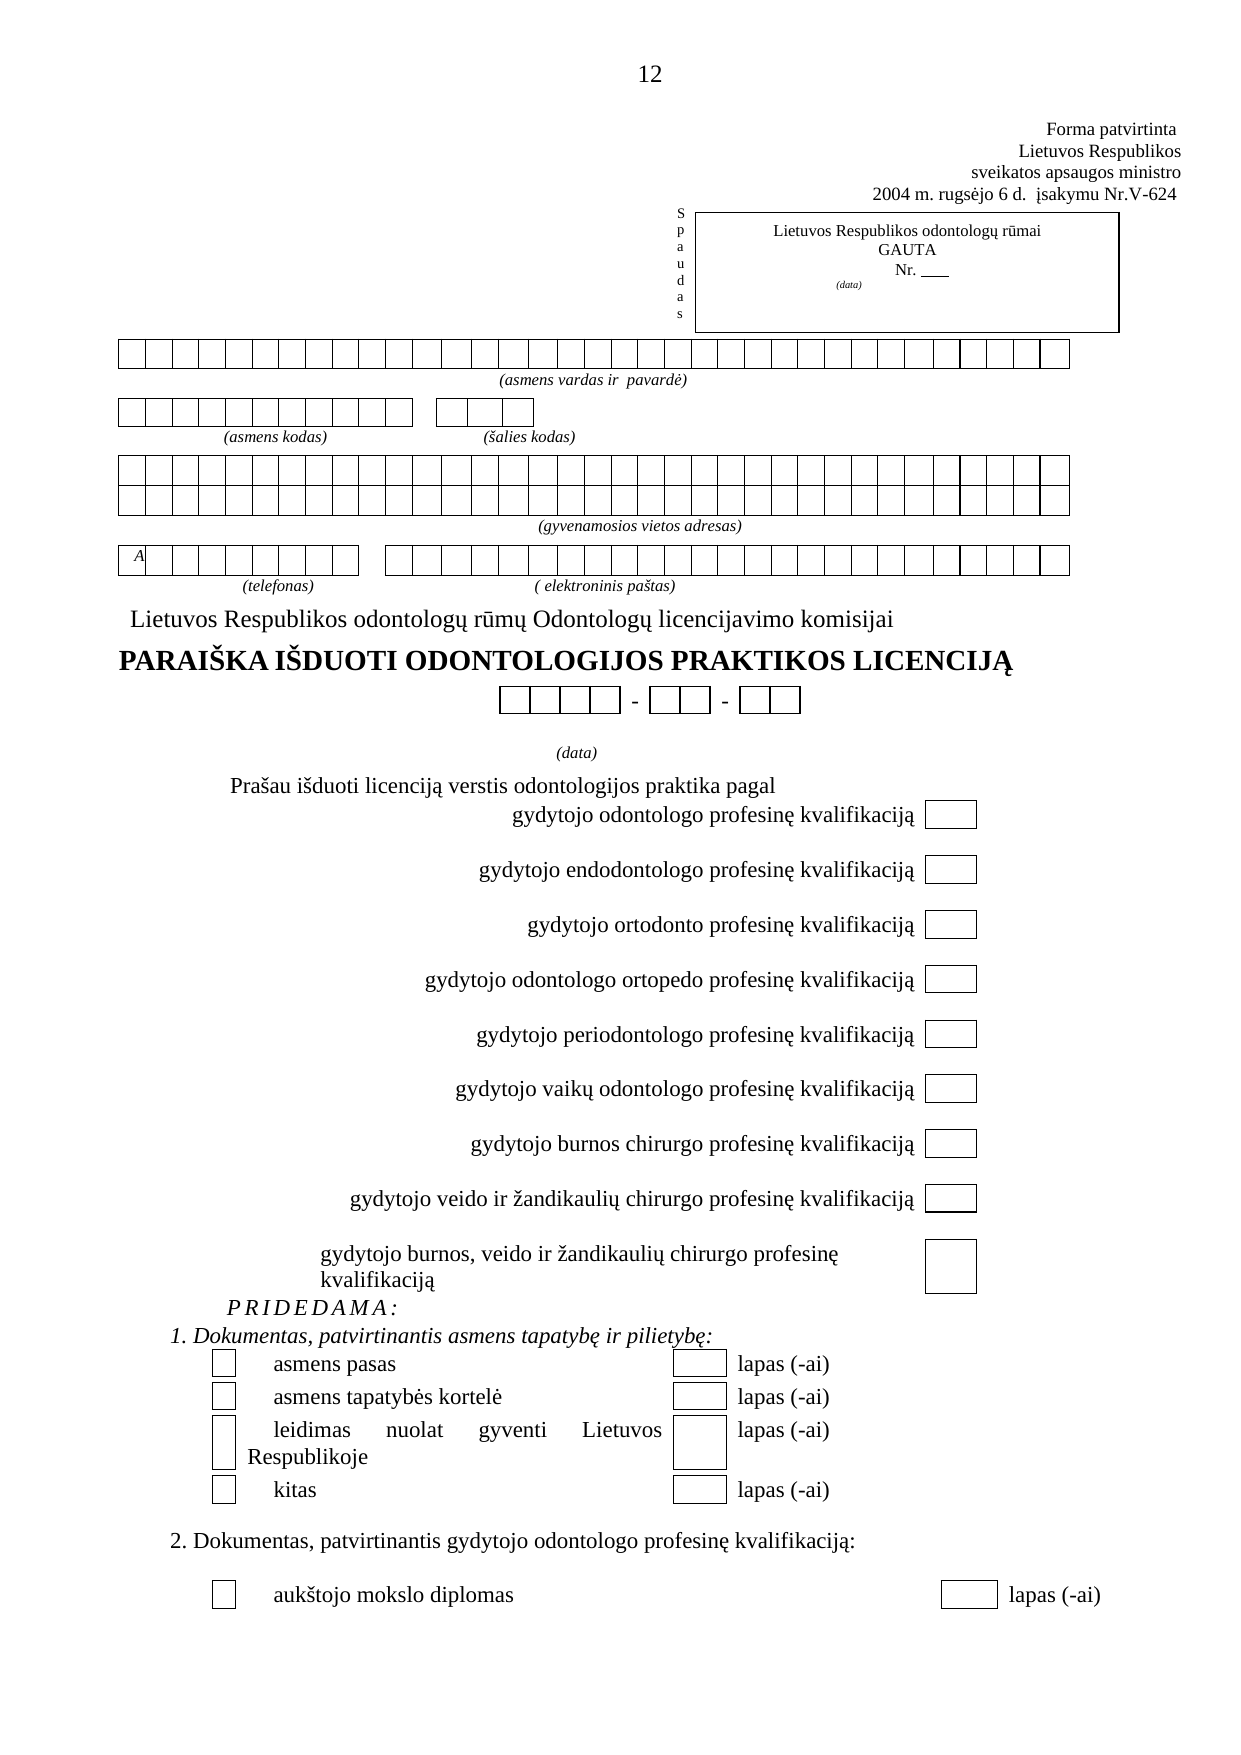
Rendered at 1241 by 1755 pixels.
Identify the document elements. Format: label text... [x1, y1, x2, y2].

table_cell [183, 1382, 193, 1409]
table_cell [961, 486, 986, 515]
table_header [825, 340, 851, 368]
table_cell [1032, 1020, 1047, 1047]
table_cell [1053, 1020, 1061, 1047]
table_cell [119, 1580, 141, 1608]
table_cell [1047, 938, 1053, 965]
table_cell [1124, 1415, 1132, 1469]
table_cell [585, 456, 611, 485]
table_cell [942, 1581, 997, 1608]
table_cell Lietuvos Respublikos odontologų rūmų Odontologų licencijavimo komisijai [119, 604, 916, 633]
table_cell [236, 1376, 674, 1382]
table_cell [1065, 910, 1084, 937]
table_cell [1061, 1415, 1065, 1469]
table_cell [674, 1470, 726, 1475]
table_cell [173, 456, 198, 485]
table_cell [665, 486, 691, 515]
table_cell [977, 800, 1032, 828]
table_cell [119, 1475, 141, 1502]
table_cell [1032, 1469, 1047, 1475]
table_cell [119, 883, 272, 910]
table_cell [309, 883, 926, 910]
table_cell [437, 399, 467, 426]
table_header [472, 340, 498, 368]
table_cell [1014, 456, 1039, 485]
table_cell [1065, 965, 1084, 992]
table_cell [1140, 1409, 1167, 1415]
table_cell [987, 486, 1013, 515]
table_cell [815, 1293, 834, 1322]
table_cell [1140, 1475, 1167, 1502]
table_header [561, 687, 589, 713]
table_cell [1053, 828, 1061, 855]
table_cell [1140, 938, 1167, 965]
table_cell [141, 1580, 146, 1608]
table_cell [1032, 883, 1047, 910]
table_cell [1032, 1211, 1047, 1239]
table_cell [1132, 992, 1139, 1019]
table_cell [726, 1469, 1016, 1475]
table_cell [1124, 828, 1132, 855]
table_cell [1085, 1047, 1100, 1074]
table_cell [1124, 965, 1132, 992]
table_cell [159, 1349, 183, 1376]
table_cell [119, 965, 272, 992]
table_header [1132, 772, 1139, 800]
table_cell [152, 1376, 159, 1382]
table_cell [1132, 1157, 1139, 1184]
text [1120, 221, 1181, 238]
table_cell [926, 939, 976, 965]
table_header [976, 772, 982, 800]
table_cell [834, 1322, 884, 1349]
table_cell [1100, 1382, 1124, 1409]
table_cell [1085, 1293, 1100, 1322]
table_cell [1085, 1415, 1100, 1469]
table_cell [119, 1349, 141, 1376]
table_cell [960, 604, 987, 633]
table_cell [1140, 1102, 1167, 1129]
table_cell [159, 1382, 183, 1409]
table_cell [1016, 1409, 1028, 1415]
table_cell [1140, 883, 1167, 910]
table_cell [279, 456, 305, 485]
table_cell [934, 456, 959, 485]
table_cell [199, 1469, 212, 1475]
table_cell [119, 1074, 272, 1102]
table_cell [1140, 965, 1167, 992]
table_cell [1100, 938, 1124, 965]
table_cell [1061, 1102, 1065, 1129]
table_cell [1061, 800, 1065, 828]
table_cell [1132, 883, 1139, 910]
table_cell [1140, 1129, 1167, 1157]
table_cell [1140, 1376, 1167, 1382]
table_header [1008, 772, 1016, 800]
table_cell [1085, 910, 1100, 937]
table_cell [1124, 1184, 1132, 1211]
table_cell [1085, 855, 1100, 883]
table_cell [1100, 828, 1124, 855]
table_cell [1085, 992, 1100, 1019]
table_cell [1132, 1469, 1139, 1475]
table_cell [213, 1350, 235, 1376]
table_cell [1053, 800, 1061, 828]
table_cell [926, 1240, 976, 1292]
table_cell [976, 883, 1032, 910]
table_cell [1053, 1184, 1061, 1211]
table_cell [199, 1349, 212, 1376]
table_cell [119, 1184, 272, 1211]
table_header [798, 340, 824, 368]
table_cell [1047, 1382, 1053, 1409]
table_cell [798, 456, 824, 485]
table_cell [159, 1469, 183, 1475]
table_cell [1061, 1184, 1065, 1211]
table_cell [1132, 855, 1139, 883]
table_cell [1047, 1102, 1053, 1129]
table_cell [765, 1293, 774, 1322]
table_cell [1140, 1554, 1167, 1580]
table_cell [1100, 992, 1124, 1019]
table_cell [146, 1580, 152, 1608]
table_cell [1124, 992, 1132, 1019]
table_cell [1085, 1322, 1100, 1349]
table_cell [798, 546, 824, 574]
table_cell [1140, 1047, 1167, 1074]
table_header [998, 772, 1002, 800]
table_cell [193, 1415, 199, 1469]
table_cell asmens tapatybės kortelė [236, 1382, 673, 1409]
table_cell [1016, 1382, 1028, 1409]
table_cell [309, 938, 926, 965]
table_cell [272, 855, 309, 883]
table_cell [1065, 1382, 1084, 1409]
table_cell [152, 1580, 159, 1608]
table_cell [1132, 1239, 1139, 1292]
table_cell [193, 1580, 199, 1608]
table_cell [1124, 938, 1132, 965]
table_cell [1040, 604, 1070, 633]
table_cell [558, 486, 584, 515]
table_cell [1085, 1469, 1100, 1475]
table_cell [1053, 1382, 1061, 1409]
table_cell [926, 1103, 976, 1129]
table_cell [977, 910, 1032, 937]
table_header [651, 687, 679, 713]
table_cell [1132, 828, 1139, 855]
table_cell [905, 456, 933, 485]
table_header [226, 340, 252, 368]
table_header [279, 340, 305, 368]
table_cell [961, 456, 986, 485]
table_cell [1053, 1475, 1061, 1502]
table_cell [1085, 1239, 1100, 1292]
table_cell [119, 1322, 159, 1349]
table_cell [1100, 1129, 1124, 1157]
table_cell [1124, 1349, 1132, 1376]
table_cell [272, 883, 309, 910]
table_cell [309, 992, 926, 1019]
table_cell [890, 1293, 926, 1322]
table_cell [1032, 855, 1047, 883]
table_cell [987, 456, 1013, 485]
table_cell [1032, 1047, 1047, 1074]
table_cell [976, 1047, 1032, 1074]
table_cell [612, 486, 637, 515]
table_cell [119, 1503, 159, 1554]
table_cell [986, 1293, 993, 1322]
table_cell (asmens kodas) (šalies kodas) [119, 426, 1070, 455]
table_cell [272, 938, 309, 965]
table_cell [1100, 1415, 1124, 1469]
table_cell [905, 486, 933, 515]
table_cell [726, 1409, 1016, 1415]
table_header [972, 772, 976, 800]
table_cell [1100, 800, 1124, 828]
table_cell (gyvenamosios vietos adresas) [119, 516, 1070, 545]
table_cell [926, 1021, 976, 1047]
table_cell [1100, 965, 1124, 992]
text 2004 m. rugsėjo 6 d. įsakymu Nr.V-624 [119, 183, 1181, 204]
table_header [386, 340, 412, 368]
table_cell [119, 800, 272, 828]
table_cell [1053, 1157, 1061, 1184]
table_cell [1032, 992, 1047, 1019]
table_cell [1132, 1376, 1139, 1382]
table_cell [386, 456, 412, 485]
table_cell [977, 855, 1032, 883]
table_cell 1. Dokumentas, patvirtinantis asmens tapatybę ir pilietybę: [159, 1322, 834, 1349]
table_cell [1124, 1322, 1132, 1349]
table_cell [1053, 1409, 1061, 1415]
table_cell (telefonas) ( elektroninis paštas) [119, 575, 1070, 604]
table_cell [1085, 1129, 1100, 1157]
table_cell [1100, 1376, 1124, 1382]
table_cell lapas (-ai) [727, 1349, 1124, 1376]
table_header [612, 340, 637, 368]
table_header [987, 340, 1013, 368]
table_cell [159, 1554, 941, 1580]
table_cell [199, 1376, 212, 1382]
table_cell [119, 1382, 141, 1409]
table_cell [279, 546, 305, 574]
table_cell [1132, 1102, 1139, 1129]
table_cell [1065, 828, 1084, 855]
table_cell [1047, 855, 1053, 883]
table_cell [1132, 1349, 1139, 1376]
table_header [878, 340, 904, 368]
table_cell [279, 399, 305, 426]
table_header [961, 340, 986, 368]
table_header - [621, 686, 649, 713]
table_cell [1028, 1415, 1032, 1469]
table_cell [941, 1554, 997, 1580]
table_cell [119, 855, 272, 883]
table_cell kitas [236, 1475, 673, 1502]
table_cell [1061, 1239, 1065, 1292]
table_cell [1032, 1415, 1047, 1469]
table_cell [159, 1409, 183, 1415]
table_cell [976, 1293, 982, 1322]
table_cell [534, 398, 1070, 426]
table_cell [226, 456, 252, 485]
table_cell [638, 456, 664, 485]
table_cell [1132, 1415, 1139, 1469]
table_cell [1124, 883, 1132, 910]
table_cell lapas (-ai) [727, 1382, 1016, 1409]
table_cell [585, 546, 611, 574]
table_cell [1140, 1382, 1167, 1409]
table_cell [1065, 1074, 1084, 1102]
text Forma patvirtinta [119, 118, 1181, 140]
table_cell [119, 486, 145, 515]
table_cell [1140, 1239, 1167, 1292]
table_cell [1065, 1157, 1084, 1184]
table_cell [772, 456, 797, 485]
table_cell [1028, 1475, 1032, 1502]
table_header [771, 687, 799, 713]
table_cell [119, 399, 145, 426]
table_header [934, 340, 959, 368]
table_cell [213, 1383, 235, 1409]
text s [119, 305, 695, 322]
table_cell [272, 910, 309, 937]
text pARAIŠKA išduoti odontologijos praktikos licenciją [119, 643, 1181, 676]
text (data) [711, 278, 1103, 298]
table_cell [226, 486, 252, 515]
table_cell [1124, 1074, 1132, 1102]
table_cell [1140, 1157, 1167, 1184]
table_cell [998, 1293, 1002, 1322]
table_cell [1124, 1376, 1132, 1382]
table_cell gydytojo vaikų odontologo profesinę kvalifikaciją [309, 1074, 925, 1102]
table_cell [864, 1293, 884, 1322]
table_cell [1132, 965, 1139, 992]
table_cell [689, 1293, 698, 1322]
table_cell [272, 1184, 309, 1211]
table_header [1140, 772, 1167, 800]
table_cell [1140, 1349, 1167, 1376]
table_cell [745, 456, 771, 485]
table_cell [183, 1349, 193, 1376]
table_cell [1140, 1211, 1167, 1239]
table_cell [1053, 1376, 1061, 1382]
table_cell [333, 399, 358, 426]
table_cell [834, 1293, 840, 1322]
table_cell gydytojo odontologo profesinę kvalifikaciją [309, 800, 925, 828]
table_cell [119, 1157, 272, 1184]
table_cell [333, 456, 358, 485]
table_cell [1032, 1157, 1047, 1184]
table_cell [1065, 1211, 1084, 1239]
table_cell lapas (-ai) [998, 1580, 1139, 1608]
table_cell [199, 1415, 212, 1469]
table_cell [941, 1503, 997, 1554]
table_cell [413, 398, 436, 426]
table_cell [212, 1470, 236, 1475]
table_cell [183, 1415, 193, 1469]
table_cell [272, 992, 309, 1019]
table_cell [1124, 1382, 1132, 1409]
table_cell [1061, 992, 1065, 1019]
table_cell [1041, 456, 1069, 485]
table_cell [1132, 800, 1139, 828]
table_cell [698, 1293, 715, 1322]
table_cell [1008, 1293, 1016, 1322]
table_cell [309, 828, 926, 855]
table_cell [1124, 1239, 1132, 1292]
table_cell [715, 1293, 726, 1322]
table_cell [1100, 1469, 1124, 1475]
table_cell [958, 1294, 964, 1322]
table_cell [926, 801, 976, 828]
table_cell [1085, 1020, 1100, 1047]
table_cell [791, 1293, 814, 1322]
table_cell aukštojo mokslo diplomas [236, 1580, 941, 1608]
table_header [745, 340, 771, 368]
table_cell [529, 456, 557, 485]
table_cell [1065, 992, 1084, 1019]
table_cell [852, 486, 877, 515]
table_header [173, 340, 198, 368]
table_cell [146, 486, 172, 515]
table_cell asmens pasas [236, 1349, 673, 1376]
table_cell [1053, 1469, 1061, 1475]
table_cell [977, 1239, 1032, 1292]
table_cell [1132, 1129, 1139, 1157]
table_cell [612, 456, 637, 485]
table_cell [213, 1416, 235, 1469]
table_cell [674, 1476, 726, 1502]
table_cell [152, 1475, 159, 1502]
text S [119, 204, 1181, 221]
table_cell [1013, 604, 1040, 633]
table_cell [1065, 1415, 1084, 1469]
table_cell [976, 938, 1032, 965]
table_header [119, 340, 145, 368]
table_cell [934, 1294, 941, 1322]
table_cell [1065, 1047, 1084, 1074]
table_header [1032, 772, 1047, 800]
table_cell [472, 456, 498, 485]
table_cell [1047, 965, 1053, 992]
table_cell [1061, 1475, 1065, 1502]
table_cell [1065, 883, 1084, 910]
table_cell [272, 965, 309, 992]
table_cell [199, 486, 225, 515]
table_header [1014, 340, 1039, 368]
table_cell [272, 1047, 309, 1074]
table_cell [1124, 1020, 1132, 1047]
table_cell [1047, 1129, 1053, 1157]
text GAUTA [711, 240, 1103, 259]
table_cell [1132, 1020, 1139, 1047]
text (data) [119, 743, 1181, 772]
table_cell [1061, 1047, 1065, 1074]
table_cell [987, 604, 1013, 633]
table_cell [272, 1020, 309, 1047]
table_cell [1047, 828, 1053, 855]
table_header [585, 340, 611, 368]
table_cell [1047, 1074, 1053, 1102]
table_cell [119, 1020, 272, 1047]
table_header [1028, 772, 1032, 800]
table_cell [499, 546, 528, 574]
table_cell [1132, 910, 1139, 937]
table_cell [119, 910, 272, 937]
table_cell [359, 456, 385, 485]
table_cell [279, 486, 305, 515]
table_cell [772, 546, 797, 574]
table_header [333, 340, 358, 368]
table_cell [926, 829, 976, 855]
table_cell [212, 1377, 236, 1382]
table_cell [1132, 1409, 1139, 1415]
text Nr. [711, 259, 1103, 278]
table_cell [1053, 1047, 1061, 1074]
table_cell [146, 1415, 152, 1469]
table_cell [926, 1185, 976, 1211]
table_cell [119, 1469, 141, 1475]
table_cell [718, 456, 744, 485]
table_cell [976, 828, 1032, 855]
table_cell [1124, 855, 1132, 883]
table_header [665, 340, 691, 368]
table_cell [1124, 1047, 1132, 1074]
table_cell [976, 1157, 1032, 1184]
table_cell [141, 1382, 146, 1409]
table_cell [1016, 1469, 1028, 1475]
table_cell [1047, 883, 1053, 910]
table_header [359, 340, 385, 368]
table_cell [1016, 1475, 1028, 1502]
table_cell [1140, 1293, 1167, 1322]
table_cell [934, 486, 959, 515]
table_cell [558, 546, 584, 574]
text Lietuvos Respublikos [119, 140, 1181, 161]
table_cell [665, 456, 691, 485]
table_cell [1140, 1074, 1167, 1102]
table_cell [1065, 1129, 1084, 1157]
table_cell [1140, 910, 1167, 937]
table_cell [199, 546, 225, 574]
table_cell [1028, 1382, 1032, 1409]
table_cell [199, 399, 225, 426]
table_cell leidimas nuolat gyventi Lietuvos Respublikoje [236, 1415, 673, 1469]
table_cell [309, 1047, 926, 1074]
table_cell [193, 1349, 199, 1376]
table_cell [272, 1211, 309, 1239]
table_header [1002, 772, 1008, 800]
table_cell [1100, 1239, 1124, 1292]
table_cell [972, 1294, 976, 1322]
table_cell [1061, 1020, 1065, 1047]
table_cell gydytojo endodontologo profesinę kvalifikaciją [309, 855, 925, 883]
table_cell [916, 604, 933, 633]
table_cell [272, 1129, 309, 1157]
table_cell [1124, 910, 1132, 937]
table_cell [976, 1102, 1032, 1129]
table_header [982, 772, 986, 800]
table_cell [1100, 1074, 1124, 1102]
table_cell [1053, 938, 1061, 965]
table_cell [961, 546, 986, 574]
table_cell [1047, 1475, 1053, 1502]
table_cell [1047, 1020, 1053, 1047]
table_cell gydytojo periodontologo profesinę kvalifikaciją [309, 1020, 925, 1047]
table_cell [1032, 1293, 1047, 1322]
table_cell [146, 546, 172, 574]
table_cell [1085, 1409, 1100, 1415]
table_cell [1140, 800, 1167, 828]
table_cell [884, 1322, 1065, 1349]
table_cell [1014, 546, 1039, 574]
table_cell [774, 1293, 791, 1322]
table_header [1061, 772, 1065, 800]
table_cell [306, 399, 332, 426]
table_cell [977, 1074, 1032, 1102]
table_cell [987, 546, 1013, 574]
table_cell [1124, 1157, 1132, 1184]
table_cell [213, 1476, 235, 1502]
table_cell [1047, 1239, 1053, 1292]
table_cell [1100, 1184, 1124, 1211]
table_cell [905, 546, 933, 574]
table_cell [386, 486, 412, 515]
table_cell [674, 1377, 726, 1382]
table_cell [508, 1293, 529, 1322]
table_cell [1032, 1239, 1047, 1292]
table_cell [1032, 1129, 1047, 1157]
table_cell [745, 486, 771, 515]
table_cell [333, 546, 358, 574]
table_cell [119, 1409, 141, 1415]
table_cell [309, 1102, 926, 1129]
table_cell lapas (-ai) [727, 1475, 1016, 1502]
table_header [531, 687, 559, 713]
table_cell [825, 486, 851, 515]
table_cell [146, 1349, 152, 1376]
table_cell [1132, 1322, 1139, 1349]
table_cell [1124, 1475, 1132, 1502]
table_cell [998, 1554, 1139, 1580]
table_cell [1140, 992, 1167, 1019]
table_cell [119, 1376, 141, 1382]
table_cell [193, 1382, 199, 1409]
table_cell [1065, 1322, 1084, 1349]
table_cell [212, 1410, 236, 1415]
text [1120, 238, 1181, 255]
table_cell [1047, 1293, 1053, 1322]
table_header [1016, 772, 1028, 800]
table_cell [726, 1376, 1016, 1382]
table_cell [878, 456, 904, 485]
table_cell [1100, 1293, 1124, 1322]
table_cell [1047, 1047, 1053, 1074]
table_cell [1047, 1211, 1053, 1239]
table_cell [386, 399, 412, 426]
table_cell (asmens vardas ir pavardė) [119, 369, 1070, 398]
table_cell [926, 1294, 934, 1322]
table_cell [1032, 800, 1047, 828]
text [1120, 271, 1181, 288]
table_cell [1002, 1293, 1008, 1322]
table_cell [977, 1020, 1032, 1047]
table_cell [1047, 800, 1053, 828]
table_cell [977, 1184, 1032, 1211]
table_header [681, 687, 709, 713]
table_cell [1140, 1469, 1167, 1475]
table_cell [359, 486, 385, 515]
table_cell [1065, 1376, 1084, 1382]
table_cell [183, 1475, 193, 1502]
table_cell [119, 1415, 141, 1469]
table_cell [840, 1293, 864, 1322]
table_cell [309, 1157, 926, 1184]
table_cell [1132, 1074, 1139, 1102]
table_cell [1132, 1211, 1139, 1239]
table_cell [386, 546, 412, 574]
table_header [986, 772, 993, 800]
table_cell [1140, 1322, 1167, 1349]
table_cell [272, 1074, 309, 1102]
table_header [638, 340, 664, 368]
table_cell [1124, 1211, 1132, 1239]
table_header [718, 340, 744, 368]
table_cell [878, 486, 904, 515]
table_cell [1065, 1184, 1084, 1211]
text a [119, 238, 695, 255]
table_cell [1085, 1382, 1100, 1409]
table_cell [1065, 938, 1084, 965]
table_cell [1100, 1475, 1124, 1502]
table_cell [213, 1581, 235, 1608]
table_header - [711, 686, 739, 713]
table_cell [982, 1293, 986, 1322]
table_cell [1061, 1129, 1065, 1157]
table_cell [1032, 910, 1047, 937]
table_header [529, 340, 557, 368]
table_cell [309, 1211, 926, 1239]
table_header [253, 340, 278, 368]
table_cell [998, 1503, 1139, 1554]
table_cell [183, 1376, 193, 1382]
table_cell [1100, 1157, 1124, 1184]
table_cell [159, 1580, 183, 1608]
table_cell [1065, 1409, 1084, 1415]
table_cell [272, 828, 309, 855]
table_cell [253, 456, 278, 485]
table_cell [1016, 1293, 1028, 1322]
table_cell gydytojo ortodonto profesinę kvalifikaciją [309, 910, 925, 937]
table_cell [413, 546, 441, 574]
table_cell [1061, 910, 1065, 937]
table_cell [825, 546, 851, 574]
table_cell [825, 456, 851, 485]
table_cell [674, 1293, 689, 1322]
table_header [1065, 772, 1084, 800]
table_cell [585, 486, 611, 515]
table_cell [884, 1293, 890, 1322]
table_cell [664, 1293, 674, 1322]
table_cell [119, 1554, 159, 1580]
table_cell [1132, 938, 1139, 965]
table_cell 2. Dokumentas, patvirtinantis gydytojo odontologo profesinę kvalifikaciją: [159, 1503, 941, 1554]
table_cell [1124, 1409, 1132, 1415]
table_header [1053, 772, 1061, 800]
table_cell [413, 456, 441, 485]
table_cell [1085, 1184, 1100, 1211]
table_cell [442, 546, 471, 574]
table_cell [152, 1469, 159, 1475]
table_cell [119, 1129, 272, 1157]
text u [119, 255, 695, 271]
table_cell [119, 1047, 272, 1074]
table_cell [926, 1048, 976, 1074]
table_cell pridedama: [119, 1293, 508, 1322]
table_cell [272, 1157, 309, 1184]
table_cell [253, 546, 278, 574]
table_cell [718, 486, 744, 515]
table_cell [993, 1293, 997, 1322]
table_cell [1100, 1409, 1124, 1415]
table_cell [1140, 1503, 1167, 1554]
table_cell [1053, 1415, 1061, 1469]
table_cell [146, 399, 172, 426]
table_cell [1061, 1382, 1065, 1409]
table_cell [236, 1469, 674, 1475]
table_cell [1061, 1293, 1065, 1322]
table_cell [1100, 1020, 1124, 1047]
table_cell [119, 456, 145, 485]
table_cell [236, 1409, 674, 1415]
table_cell [306, 546, 332, 574]
table_cell [674, 1350, 726, 1376]
table_cell [1061, 1157, 1065, 1184]
table_header [558, 340, 584, 368]
table_cell [1140, 1580, 1167, 1608]
table_header [1041, 340, 1069, 368]
text [696, 213, 1118, 332]
table_cell [1032, 938, 1047, 965]
table_cell [976, 992, 1032, 1019]
table_cell [674, 1416, 726, 1469]
table_cell [1041, 546, 1069, 574]
table_cell [146, 1475, 152, 1502]
table_cell [333, 486, 358, 515]
table_cell [1032, 1409, 1047, 1415]
table_cell [933, 604, 960, 633]
table_cell [1053, 1239, 1061, 1292]
table_cell [612, 546, 637, 574]
table_cell [1047, 1415, 1053, 1469]
table_cell [152, 1349, 159, 1376]
table_cell [1047, 1157, 1053, 1184]
table_cell [1085, 1211, 1100, 1239]
table_cell [442, 456, 471, 485]
table_cell [745, 546, 771, 574]
table_cell [948, 1294, 958, 1322]
table_cell [442, 486, 471, 515]
text [1120, 255, 1181, 271]
table_cell [798, 486, 824, 515]
table_cell [1100, 855, 1124, 883]
table_cell [1053, 1211, 1061, 1239]
table_cell [119, 828, 272, 855]
table_cell [718, 546, 744, 574]
table_cell [558, 456, 584, 485]
table_cell A [119, 546, 145, 574]
table_cell [1032, 1074, 1047, 1102]
table_cell [692, 456, 717, 485]
table_header [852, 340, 877, 368]
table_cell [1016, 1376, 1028, 1382]
table_cell [1053, 1129, 1061, 1157]
table_cell [1032, 1184, 1047, 1211]
table_cell [1140, 1184, 1167, 1211]
table_header [591, 687, 619, 713]
table_cell [1061, 855, 1065, 883]
table_cell [1065, 1102, 1084, 1129]
table_cell [359, 545, 385, 574]
table_cell [413, 486, 441, 515]
table_cell [1041, 486, 1069, 515]
table_cell [152, 1382, 159, 1409]
table_cell [1061, 938, 1065, 965]
table_cell [638, 546, 664, 574]
table_cell [1085, 883, 1100, 910]
table_cell [1032, 828, 1047, 855]
table_cell [1100, 883, 1124, 910]
table_cell [1124, 1469, 1132, 1475]
table_cell [926, 1158, 976, 1184]
table_cell [499, 456, 528, 485]
table_cell [472, 486, 498, 515]
table_cell [1053, 883, 1061, 910]
table_header [741, 687, 769, 713]
table_header [1047, 772, 1053, 800]
table_cell [926, 1075, 976, 1102]
text p [119, 221, 695, 238]
table_cell [726, 1293, 741, 1322]
table_header [501, 687, 529, 713]
table_cell [1053, 992, 1061, 1019]
table_cell [1028, 1293, 1032, 1322]
table_header Prašau išduoti licenciją verstis odontologijos praktika pagal [119, 772, 972, 800]
table_cell [119, 1211, 272, 1239]
table_cell [1132, 1047, 1139, 1074]
table_cell [640, 1293, 663, 1322]
table_cell [1085, 800, 1100, 828]
table_cell [159, 1415, 183, 1469]
table_cell [1140, 855, 1167, 883]
text [1120, 305, 1181, 322]
table_cell [1100, 1047, 1124, 1074]
table_cell [674, 1383, 726, 1409]
table_cell [468, 399, 502, 426]
table_cell [1065, 1469, 1084, 1475]
table_cell [173, 399, 198, 426]
table_cell [1132, 1382, 1139, 1409]
table_cell [159, 1475, 183, 1502]
table_cell [1065, 1020, 1084, 1047]
table_cell [1061, 828, 1065, 855]
table_cell [878, 546, 904, 574]
table_cell [1085, 1102, 1100, 1129]
table_header [1100, 772, 1124, 800]
table_cell [119, 1239, 272, 1292]
table_cell [141, 1415, 146, 1469]
table_cell [934, 546, 959, 574]
table_cell [1065, 855, 1084, 883]
table_cell [1100, 910, 1124, 937]
table_cell [1100, 1322, 1124, 1349]
table_cell [926, 856, 976, 883]
table_cell [1053, 1102, 1061, 1129]
table_cell [1140, 1415, 1167, 1469]
table_cell [1085, 1074, 1100, 1102]
table_cell [926, 1130, 976, 1157]
table_cell [964, 1294, 972, 1322]
table_header [442, 340, 471, 368]
table_cell [1100, 1211, 1124, 1239]
table_cell [1085, 965, 1100, 992]
table_cell [119, 938, 272, 965]
table_cell [472, 546, 498, 574]
text d [119, 271, 695, 288]
table_cell [1014, 486, 1039, 515]
table_cell [146, 1382, 152, 1409]
table_cell [1061, 1074, 1065, 1102]
table_cell [926, 884, 976, 910]
table_cell [741, 1293, 765, 1322]
table_header [146, 340, 172, 368]
table_cell [852, 546, 877, 574]
table_cell [141, 1475, 146, 1502]
table_cell [941, 1294, 948, 1322]
table_cell [1124, 1129, 1132, 1157]
table_cell [226, 399, 252, 426]
table_header [199, 340, 225, 368]
table_cell [173, 546, 198, 574]
table_cell [119, 1102, 272, 1129]
table_cell [152, 1409, 159, 1415]
table_cell [529, 546, 557, 574]
table_cell [253, 399, 278, 426]
table_cell [199, 1409, 212, 1415]
table_cell [926, 1213, 976, 1239]
table_cell [1132, 1184, 1139, 1211]
table_cell [183, 1409, 193, 1415]
table_cell [1032, 1102, 1047, 1129]
table_cell [1016, 1415, 1028, 1469]
table_cell [674, 1410, 726, 1415]
table_cell [272, 800, 309, 828]
table_cell lapas (-ai) [727, 1415, 1016, 1469]
table_cell [199, 456, 225, 485]
table_cell [692, 546, 717, 574]
table_cell [1053, 855, 1061, 883]
table_cell [1085, 938, 1100, 965]
table_cell [1085, 1475, 1100, 1502]
table_cell [119, 992, 272, 1019]
table_cell [1065, 1239, 1084, 1292]
table_header [1124, 772, 1132, 800]
table_header [905, 340, 933, 368]
table_cell [146, 456, 172, 485]
table_cell [1061, 1211, 1065, 1239]
table_cell [772, 486, 797, 515]
text [1120, 288, 1181, 305]
table_cell gydytojo veido ir žandikaulių chirurgo profesinę kvalifikaciją [309, 1184, 925, 1211]
table_cell gydytojo burnos chirurgo profesinę kvalifikaciją [309, 1129, 925, 1157]
table_cell [1061, 883, 1065, 910]
table_cell [152, 1415, 159, 1469]
table_cell [1085, 1157, 1100, 1184]
table_header [1085, 772, 1100, 800]
table_cell [306, 486, 332, 515]
table_cell [272, 1102, 309, 1129]
table_cell [499, 486, 528, 515]
table_cell [976, 1211, 1032, 1239]
table_cell [852, 456, 877, 485]
table_cell [1085, 1376, 1100, 1382]
table_cell [1047, 910, 1053, 937]
table_cell [193, 1475, 199, 1502]
table_cell [1053, 965, 1061, 992]
table_cell [1047, 992, 1053, 1019]
table_cell [1140, 1020, 1167, 1047]
table_cell [1053, 1074, 1061, 1102]
table_cell [1140, 828, 1167, 855]
table_cell [272, 1239, 309, 1292]
table_cell [1124, 1102, 1132, 1129]
table_header [993, 772, 997, 800]
table_cell [1047, 1184, 1053, 1211]
table_cell [977, 1129, 1032, 1157]
table_cell [199, 1382, 212, 1409]
table_cell [638, 486, 664, 515]
text Lietuvos Respublikos odontologų rūmai [711, 221, 1103, 240]
table_cell [977, 965, 1032, 992]
table_cell [926, 993, 976, 1019]
table_cell [1053, 1293, 1061, 1322]
table_cell [503, 399, 533, 426]
table_cell [665, 546, 691, 574]
table_cell [199, 1475, 212, 1502]
table_cell [1065, 1293, 1084, 1322]
table_cell [529, 1293, 640, 1322]
table_header [306, 340, 332, 368]
table_cell [1032, 1382, 1047, 1409]
table_cell [199, 1580, 212, 1608]
table_cell gydytojo odontologo ortopedo profesinę kvalifikaciją [309, 965, 925, 992]
table_cell [1132, 1475, 1139, 1502]
table_cell [141, 1349, 146, 1376]
table_cell [183, 1580, 193, 1608]
table_cell [253, 486, 278, 515]
table_header [499, 340, 528, 368]
table_cell [1100, 1102, 1124, 1129]
table_cell [1124, 1293, 1132, 1322]
text a [119, 288, 695, 305]
table_cell [926, 911, 976, 937]
table_cell [692, 486, 717, 515]
table_header [772, 340, 797, 368]
table_cell [1085, 828, 1100, 855]
table_cell [1065, 1475, 1084, 1502]
table_cell [1065, 800, 1084, 828]
table_header [413, 340, 441, 368]
table_cell [359, 399, 385, 426]
table_cell [1032, 1376, 1047, 1382]
table_cell [1132, 1293, 1139, 1322]
table_cell [1053, 910, 1061, 937]
table_cell [529, 486, 557, 515]
table_cell [1032, 1475, 1047, 1502]
table_header [692, 340, 717, 368]
table_cell [1061, 965, 1065, 992]
table_cell [183, 1469, 193, 1475]
table_cell gydytojo burnos, veido ir žandikaulių chirurgo profesinę kvalifikaciją [309, 1239, 925, 1292]
table_cell [306, 456, 332, 485]
text sveikatos apsaugos ministro [119, 161, 1181, 183]
table_cell [926, 966, 976, 992]
table_cell [226, 546, 252, 574]
table_cell [1124, 800, 1132, 828]
table_cell [173, 486, 198, 515]
table_cell [159, 1376, 183, 1382]
table_cell [1032, 965, 1047, 992]
